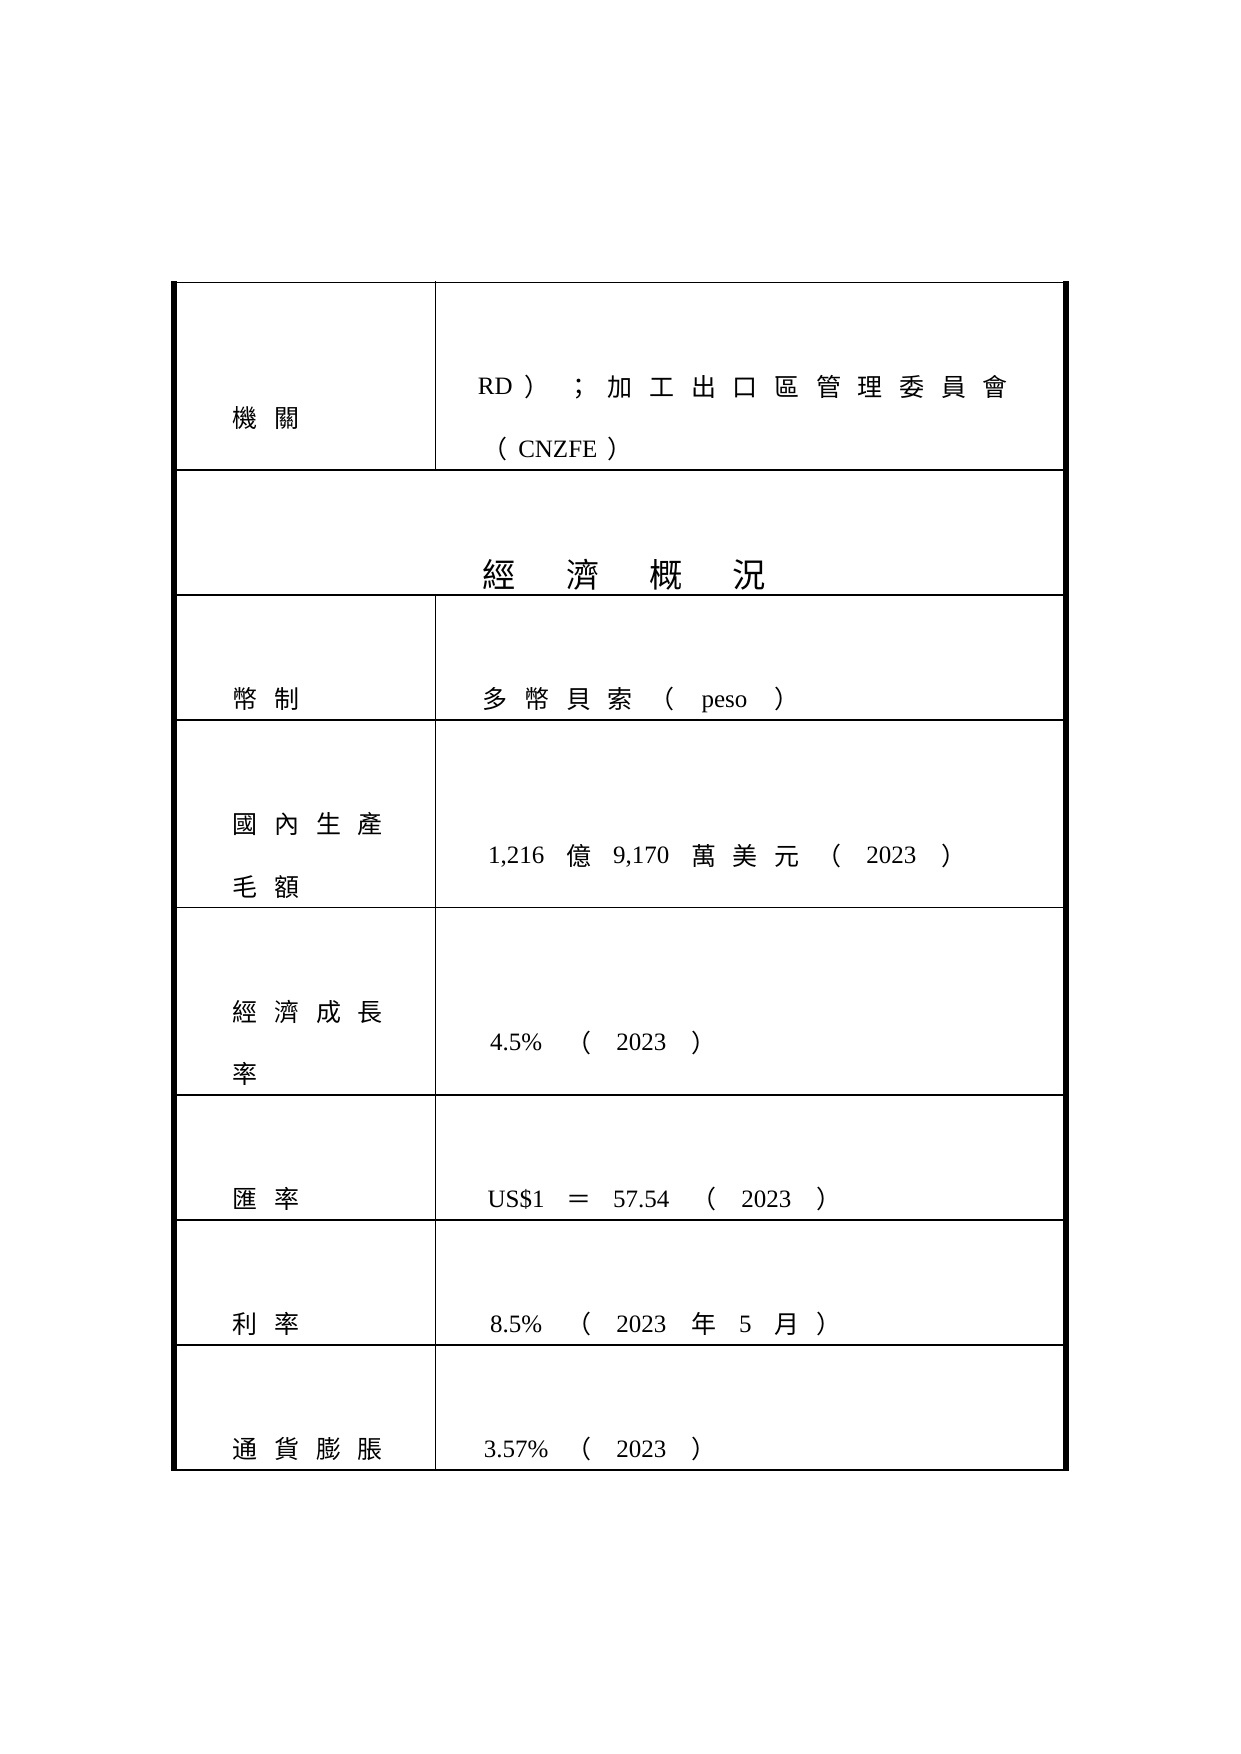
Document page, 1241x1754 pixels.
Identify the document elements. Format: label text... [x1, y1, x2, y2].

table_cell 機關 [177, 283, 435, 469]
table_cell 8.5%（2023年5月） [436, 1221, 1063, 1344]
table_cell 4.5%（2023） [436, 908, 1063, 1094]
table_cell US$1＝57.54（2023） [436, 1096, 1063, 1219]
table_cell 經 濟 概 況 [177, 471, 1063, 594]
table_cell 多幣貝索（peso） [436, 596, 1063, 719]
table_cell 國內生產毛額 [177, 721, 435, 906]
table_cell 匯率 [177, 1096, 435, 1219]
table_cell 利率 [177, 1221, 435, 1344]
table_cell 1,216億9,170萬美元（2023） [436, 721, 1063, 906]
table_cell 幣制 [177, 596, 435, 719]
table_cell RD）；加工出口區管理委員會（CNZFE） [436, 283, 1063, 469]
table_cell 通貨膨脹 [177, 1346, 435, 1469]
table_cell 經濟成長率 [177, 908, 435, 1094]
table_cell 3.57%（2023） [436, 1346, 1063, 1469]
